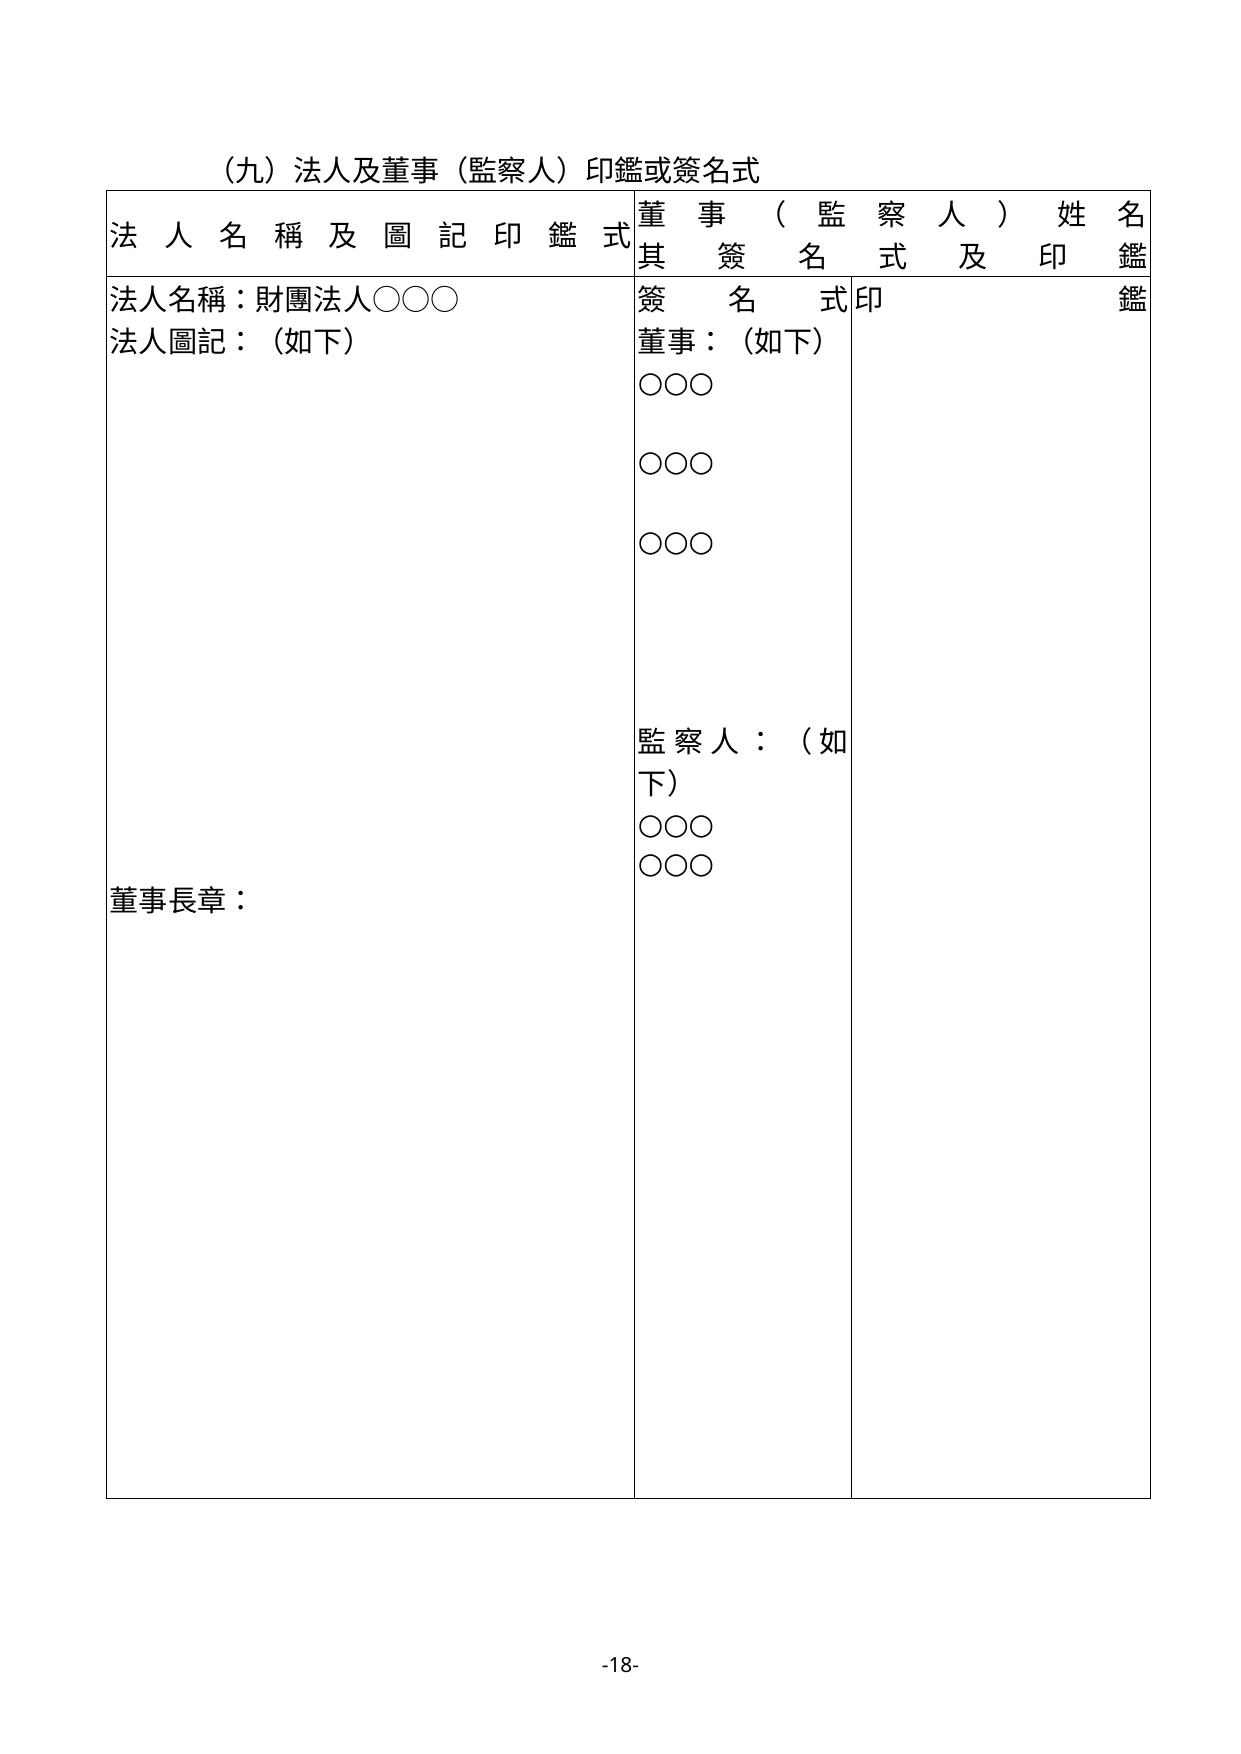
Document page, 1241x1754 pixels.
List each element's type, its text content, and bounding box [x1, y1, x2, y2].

table_header 董事（監察人）姓名 其簽名式及印鑑 [635, 191, 1150, 276]
text （九）法人及董事（監察人）印鑑或簽名式 [148, 148, 1092, 190]
table_header 法人名稱及圖記印鑑式 [107, 191, 634, 276]
table_cell 法人名稱：財團法人○○○ 法人圖記：（如下） 董事長章： [107, 277, 634, 1498]
table_cell 印鑑 [852, 277, 1150, 1498]
table_cell 簽名式 董事：（如下） ○○○ ○○○ ○○○ 監察人：（如下） ○○○ ○○○ [635, 277, 851, 1498]
